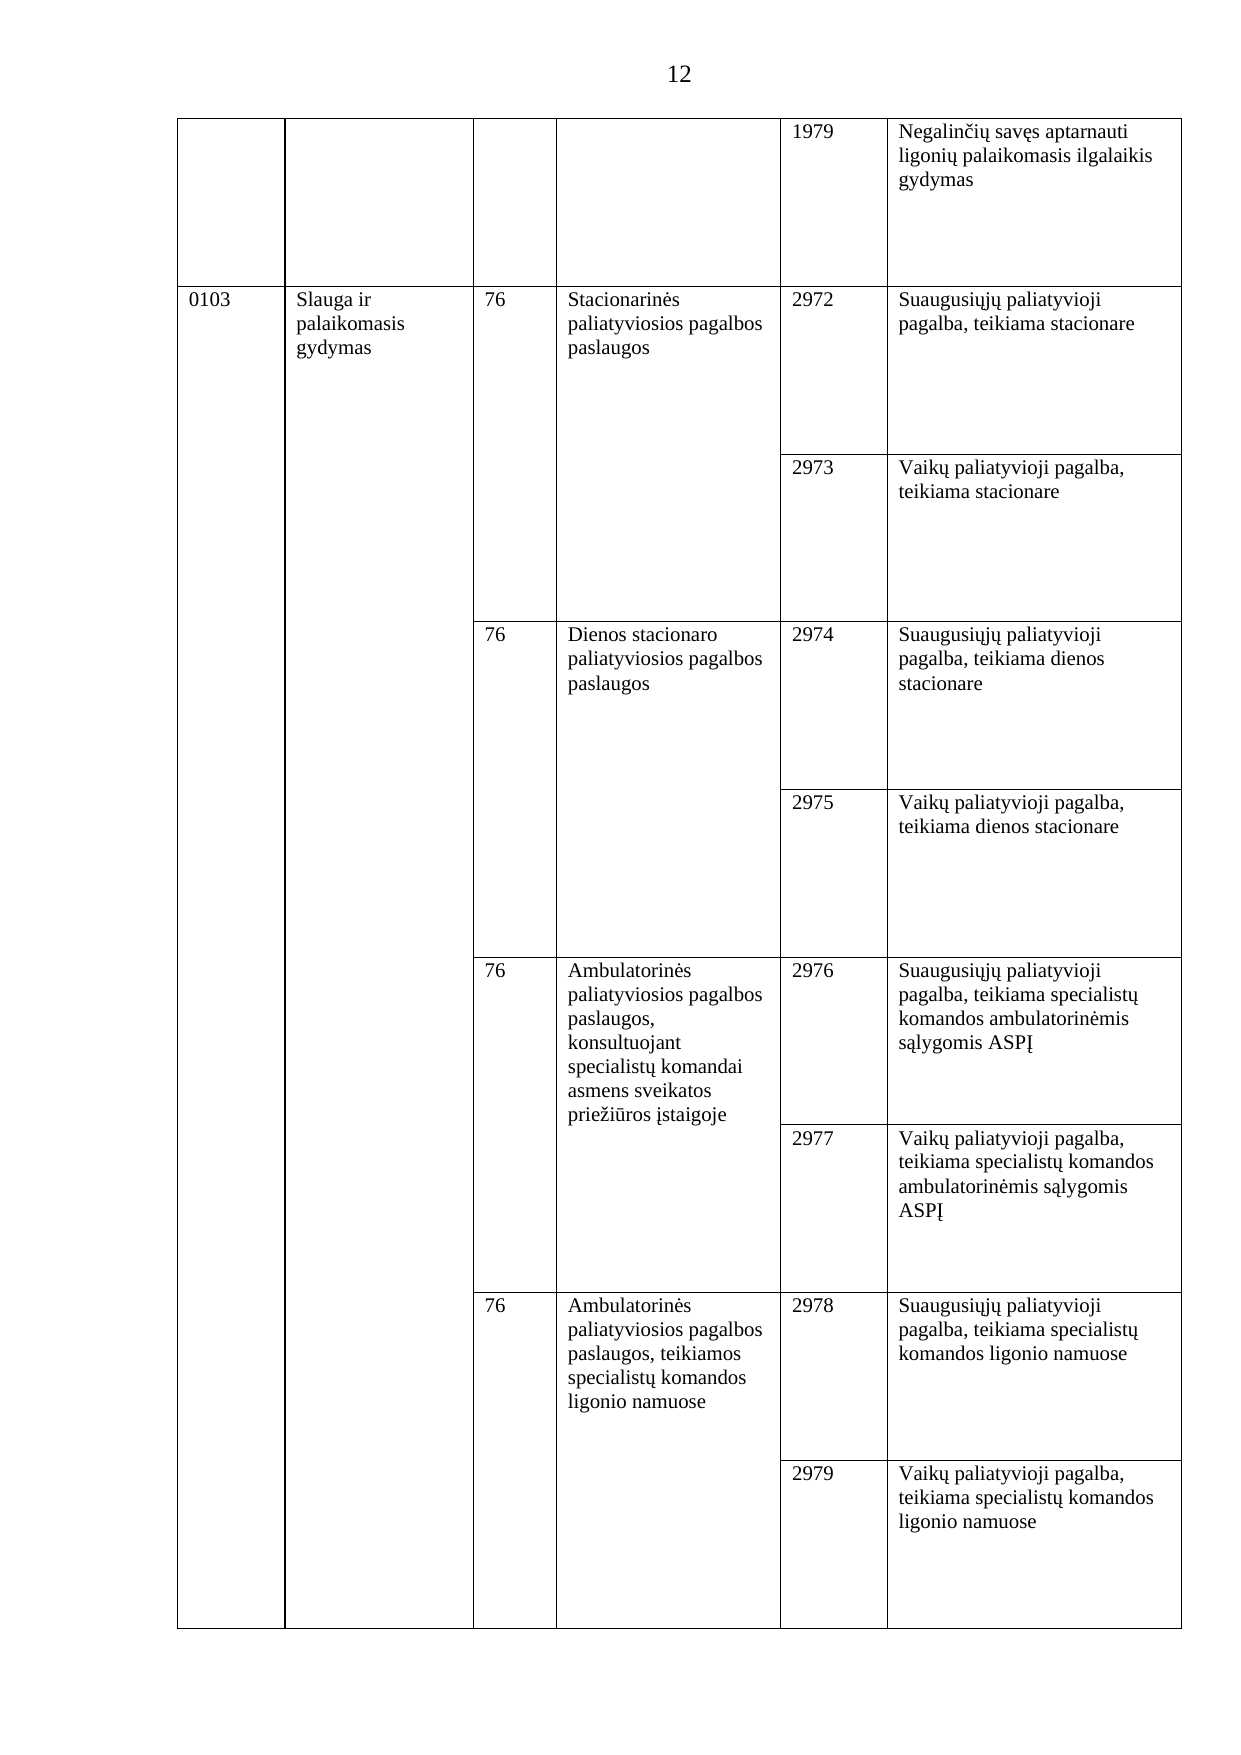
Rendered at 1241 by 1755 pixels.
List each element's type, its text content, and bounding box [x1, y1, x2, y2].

table_cell Negalinčių savęs aptarnauti ligonių palaikomasis ilgalaikis gydymas [888, 119, 1181, 286]
table_cell Dienos stacionaro paliatyviosios pagalbos paslaugos [557, 622, 780, 957]
table_cell [557, 119, 780, 286]
table_cell Stacionarinės paliatyviosios pagalbos paslaugos [557, 287, 780, 621]
table_cell 2976 [781, 958, 887, 1124]
table_cell 76 [474, 622, 556, 957]
table_cell Suaugusiųjų paliatyvioji pagalba, teikiama specialistų komandos ambulatorinėmis sąlygomis ASPĮ [888, 958, 1181, 1124]
table_cell [286, 119, 473, 286]
table_cell 2974 [781, 622, 887, 789]
table_cell Slauga ir palaikomasis gydymas [286, 287, 473, 1627]
table_cell 76 [474, 1293, 556, 1627]
table_cell Vaikų paliatyvioji pagalba, teikiama dienos stacionare [888, 790, 1181, 957]
table_cell 0103 [178, 287, 284, 1627]
table_cell Suaugusiųjų paliatyvioji pagalba, teikiama dienos stacionare [888, 622, 1181, 789]
table_cell 2977 [781, 1125, 887, 1292]
table_cell Vaikų paliatyvioji pagalba, teikiama specialistų komandos ambulatorinėmis sąlygomis ASPĮ [888, 1125, 1181, 1292]
table_cell Vaikų paliatyvioji pagalba, teikiama stacionare [888, 455, 1181, 621]
table_cell 76 [474, 958, 556, 1292]
table_cell 76 [474, 287, 556, 621]
table_cell [178, 119, 284, 286]
table_cell 2972 [781, 287, 887, 453]
table_cell 2975 [781, 790, 887, 957]
table_cell Vaikų paliatyvioji pagalba, teikiama specialistų komandos ligonio namuose [888, 1461, 1181, 1627]
table_cell Suaugusiųjų paliatyvioji pagalba, teikiama stacionare [888, 287, 1181, 453]
table_cell 2979 [781, 1461, 887, 1627]
table_cell Ambulatorinės paliatyviosios pagalbos paslaugos, konsultuojant specialistų komandai asmens sveikatos priežiūros įstaigoje [557, 958, 780, 1292]
table_cell 2978 [781, 1293, 887, 1460]
table_cell Ambulatorinės paliatyviosios pagalbos paslaugos, teikiamos specialistų komandos ligonio namuose [557, 1293, 780, 1627]
table_cell 2973 [781, 455, 887, 621]
table_cell [474, 119, 556, 286]
table_cell Suaugusiųjų paliatyvioji pagalba, teikiama specialistų komandos ligonio namuose [888, 1293, 1181, 1460]
table_cell 1979 [781, 119, 887, 286]
